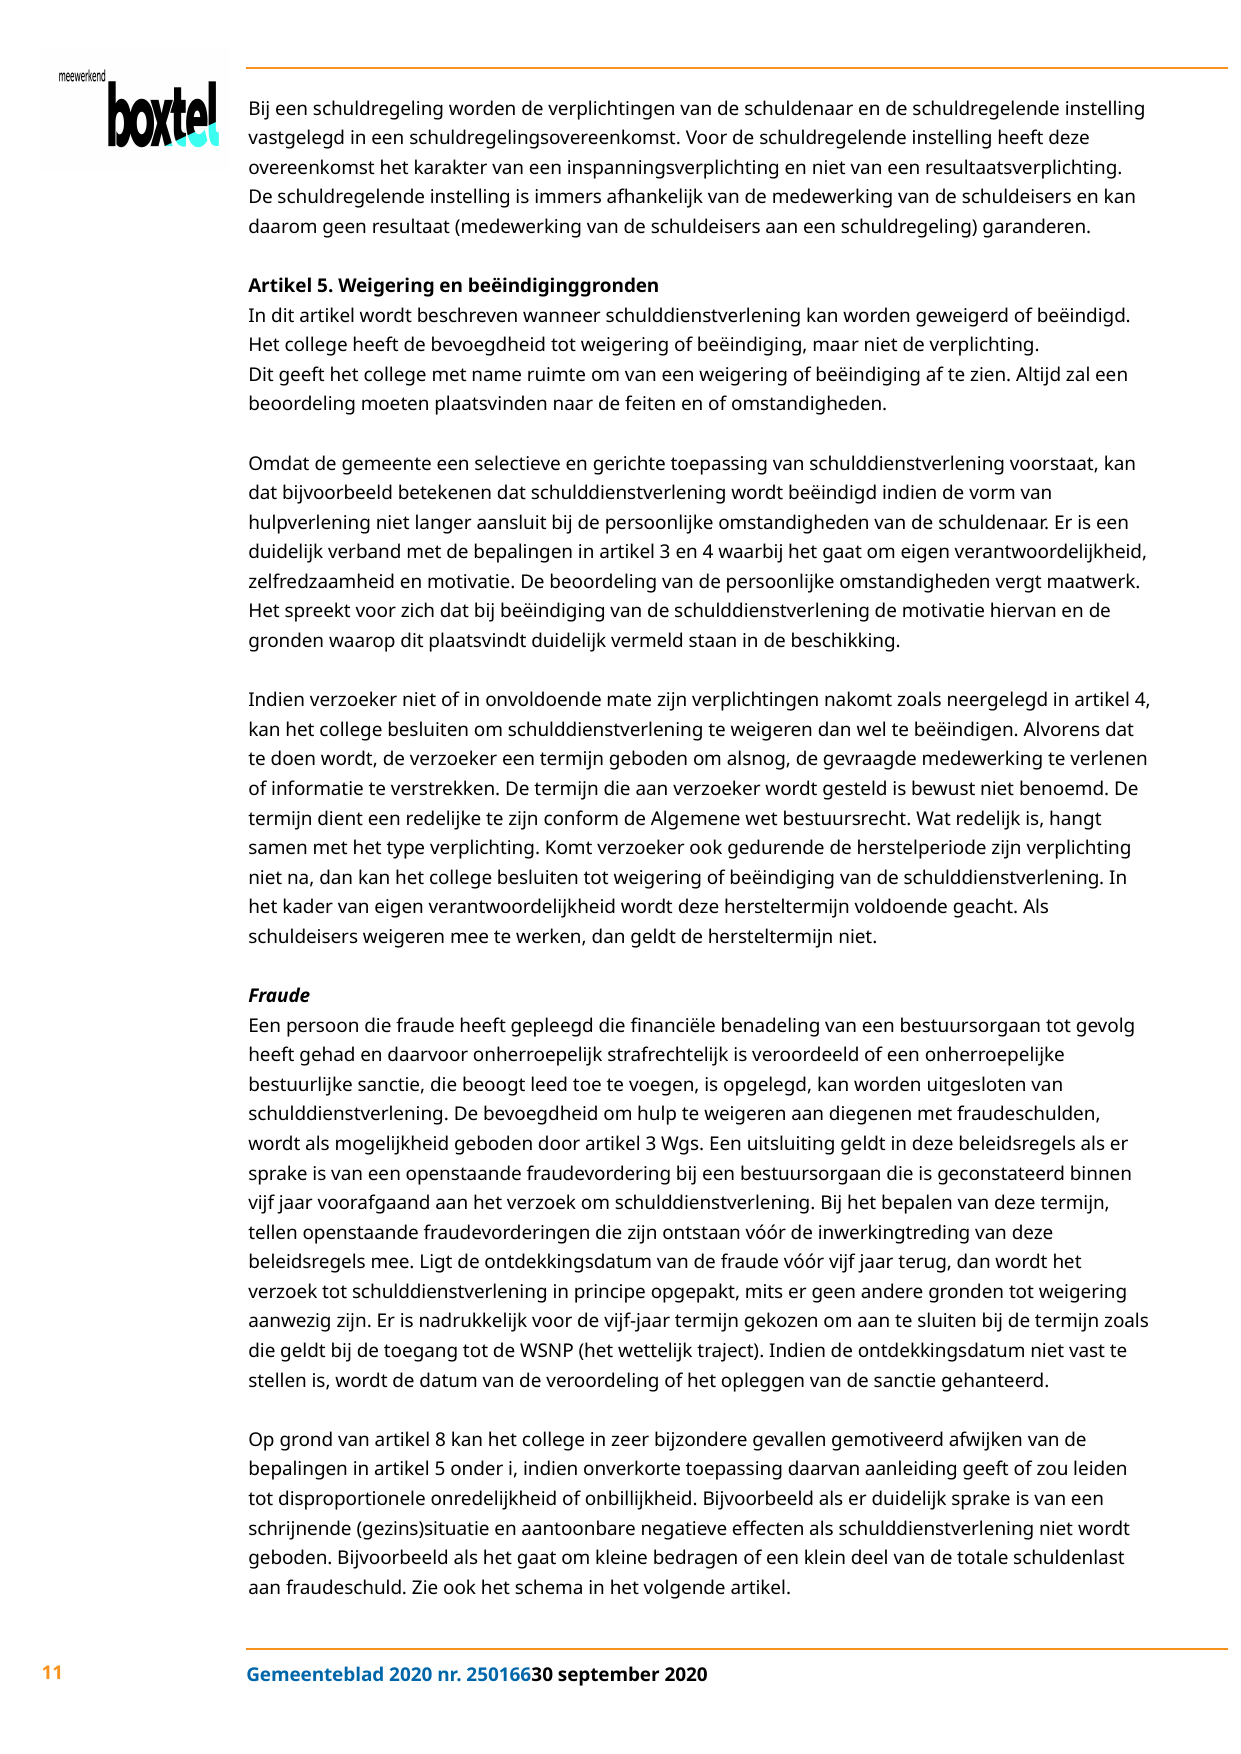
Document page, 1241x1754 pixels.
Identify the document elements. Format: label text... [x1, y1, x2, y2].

text Artikel 5. Weigering en beëindiginggronden [248, 272, 1152, 298]
text Op grond van artikel 8 kan het college in zeer bijzondere gevallen gemotiveerd afwijken van de bepalingen in artikel 5 onder i, indien onverkorte toepassing daarvan aanleiding geeft of zou leiden tot disproportionele onredelijkheid of onbillijkheid. Bijvoorbeeld als er duidelijk sprake is van een schrijnende (gezins)situatie en aantoonbare negatieve effecten als schulddienstverlening niet wordt geboden. Bijvoorbeeld als het gaat om kleine bedragen of een klein deel van de totale schuldenlast aan fraudeschuld. Zie ook het schema in het volgende artikel. [248, 1426, 1152, 1600]
text In dit artikel wordt beschreven wanneer schulddienstverlening kan worden geweigerd of beëindigd. Het college heeft de bevoegdheid tot weigering of beëindiging, maar niet de verplichting. [248, 302, 1152, 357]
text Fraude [248, 982, 1152, 1008]
text Dit geeft het college met name ruimte om van een weigering of beëindiging af te zien. Altijd zal een beoordeling moeten plaatsvinden naar de feiten en of omstandigheden. [248, 361, 1152, 416]
text Bij een schuldregeling worden de verplichtingen van de schuldenaar en de schuldregelende instelling vastgelegd in een schuldregelingsovereenkomst. Voor de schuldregelende instelling heeft deze overeenkomst het karakter van een inspanningsverplichting en niet van een resultaatsverplichting. De schuldregelende instelling is immers afhankelijk van de medewerking van de schuldeisers en kan daarom geen resultaat (medewerking van de schuldeisers aan een schuldregeling) garanderen. [248, 95, 1152, 239]
text Omdat de gemeente een selectieve en gerichte toepassing van schulddienstverlening voorstaat, kan dat bijvoorbeeld betekenen dat schulddienstverlening wordt beëindigd indien de vorm van hulpverlening niet langer aansluit bij de persoonlijke omstandigheden van de schuldenaar. Er is een duidelijk verband met de bepalingen in artikel 3 en 4 waarbij het gaat om eigen verantwoordelijkheid, zelfredzaamheid en motivatie. De beoordeling van de persoonlijke omstandigheden vergt maatwerk. Het spreekt voor zich dat bij beëindiging van de schulddienstverlening de motivatie hiervan en de gronden waarop dit plaatsvindt duidelijk vermeld staan in de beschikking. [248, 450, 1152, 653]
text Indien verzoeker niet of in onvoldoende mate zijn verplichtingen nakomt zoals neergelegd in artikel 4, kan het college besluiten om schulddienstverlening te weigeren dan wel te beëindigen. Alvorens dat te doen wordt, de verzoeker een termijn geboden om alsnog, de gevraagde medewerking te verlenen of informatie te verstrekken. De termijn die aan verzoeker wordt gesteld is bewust niet benoemd. De termijn dient een redelijke te zijn conform de Algemene wet bestuursrecht. Wat redelijk is, hangt samen met het type verplichting. Komt verzoeker ook gedurende de herstelperiode zijn verplichting niet na, dan kan het college besluiten tot weigering of beëindiging van de schulddienstverlening. In het kader van eigen verantwoordelijkheid wordt deze hersteltermijn voldoende geacht. Als schuldeisers weigeren mee te werken, dan geldt de hersteltermijn niet. [248, 686, 1152, 949]
text Een persoon die fraude heeft gepleegd die financiële benadeling van een bestuursorgaan tot gevolg heeft gehad en daarvoor onherroepelijk strafrechtelijk is veroordeeld of een onherroepelijke bestuurlijke sanctie, die beoogt leed toe te voegen, is opgelegd, kan worden uitgesloten van schulddienstverlening. De bevoegdheid om hulp te weigeren aan diegenen met fraudeschulden, wordt als mogelijkheid geboden door artikel 3 Wgs. Een uitsluiting geldt in deze beleidsregels als er sprake is van een openstaande fraudevordering bij een bestuursorgaan die is geconstateerd binnen vijf jaar voorafgaand aan het verzoek om schulddienstverlening. Bij het bepalen van deze termijn, tellen openstaande fraudevorderingen die zijn ontstaan vóór de inwerkingtreding van deze beleidsregels mee. Ligt de ontdekkingsdatum van de fraude vóór vijf jaar terug, dan wordt het verzoek tot schulddienstverlening in principe opgepakt, mits er geen andere gronden tot weigering aanwezig zijn. Er is nadrukkelijk voor de vijf-jaar termijn gekozen om aan te sluiten bij de termijn zoals die geldt bij de toegang tot de WSNP (het wettelijk traject). Indien de ontdekkingsdatum niet vast te stellen is, wordt de datum van de veroordeling of het opleggen van de sanctie gehanteerd. [248, 1012, 1152, 1393]
picture [41, 47, 231, 172]
